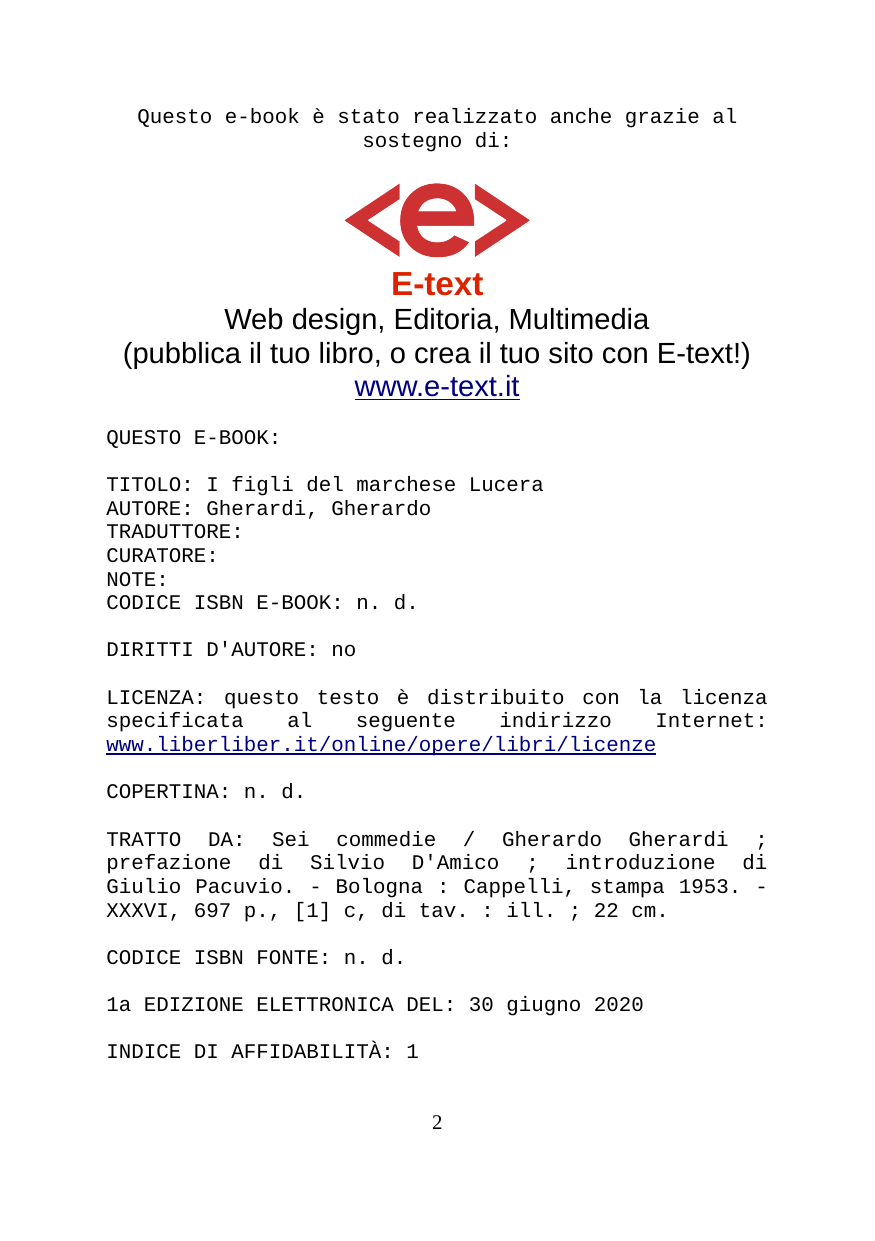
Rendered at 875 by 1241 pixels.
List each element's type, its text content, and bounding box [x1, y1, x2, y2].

picture [343, 183, 531, 258]
text QUESTO E-BOOK: [106, 427, 768, 450]
text TRADUTTORE: [106, 521, 768, 545]
text DIRITTI D'AUTORE: no [106, 639, 768, 663]
text CODICE ISBN FONTE: n. d. [106, 947, 768, 971]
text AUTORE: Gherardi, Gherardo [106, 498, 768, 521]
text COPERTINA: n. d. [106, 781, 768, 805]
text TRATTO DA: Sei commedie / Gherardo Gherardi ; prefazione di Silvio D'Amico ; introduzione di Giulio Pacuvio. - Bologna : Cappelli, stampa 1953. - XXXVI, 697 p., [1] c, di tav. : ill. ; 22 cm. [106, 829, 768, 923]
text CURATORE: [106, 545, 768, 568]
text Questo e-book è stato realizzato anche grazie al sostegno di: [106, 106, 768, 153]
text INDICE DI AFFIDABILITÀ: 1 [106, 1041, 768, 1065]
text TITOLO: I figli del marchese Lucera [106, 474, 768, 498]
text CODICE ISBN E-BOOK: n. d. [106, 592, 768, 616]
text www.e-text.it [106, 369, 768, 403]
text Web design, Editoria, Multimedia [106, 302, 768, 336]
text (pubblica il tuo libro, o crea il tuo sito con E-text!) [106, 336, 768, 369]
text 1a EDIZIONE ELETTRONICA DEL: 30 giugno 2020 [106, 994, 768, 1018]
text NOTE: [106, 568, 768, 592]
text LICENZA: questo testo è distribuito con la licenza specificata al seguente indirizzo Internet: www.liberliber.it/online/opere/libri/licenze [106, 687, 768, 758]
text E-text [106, 264, 768, 302]
